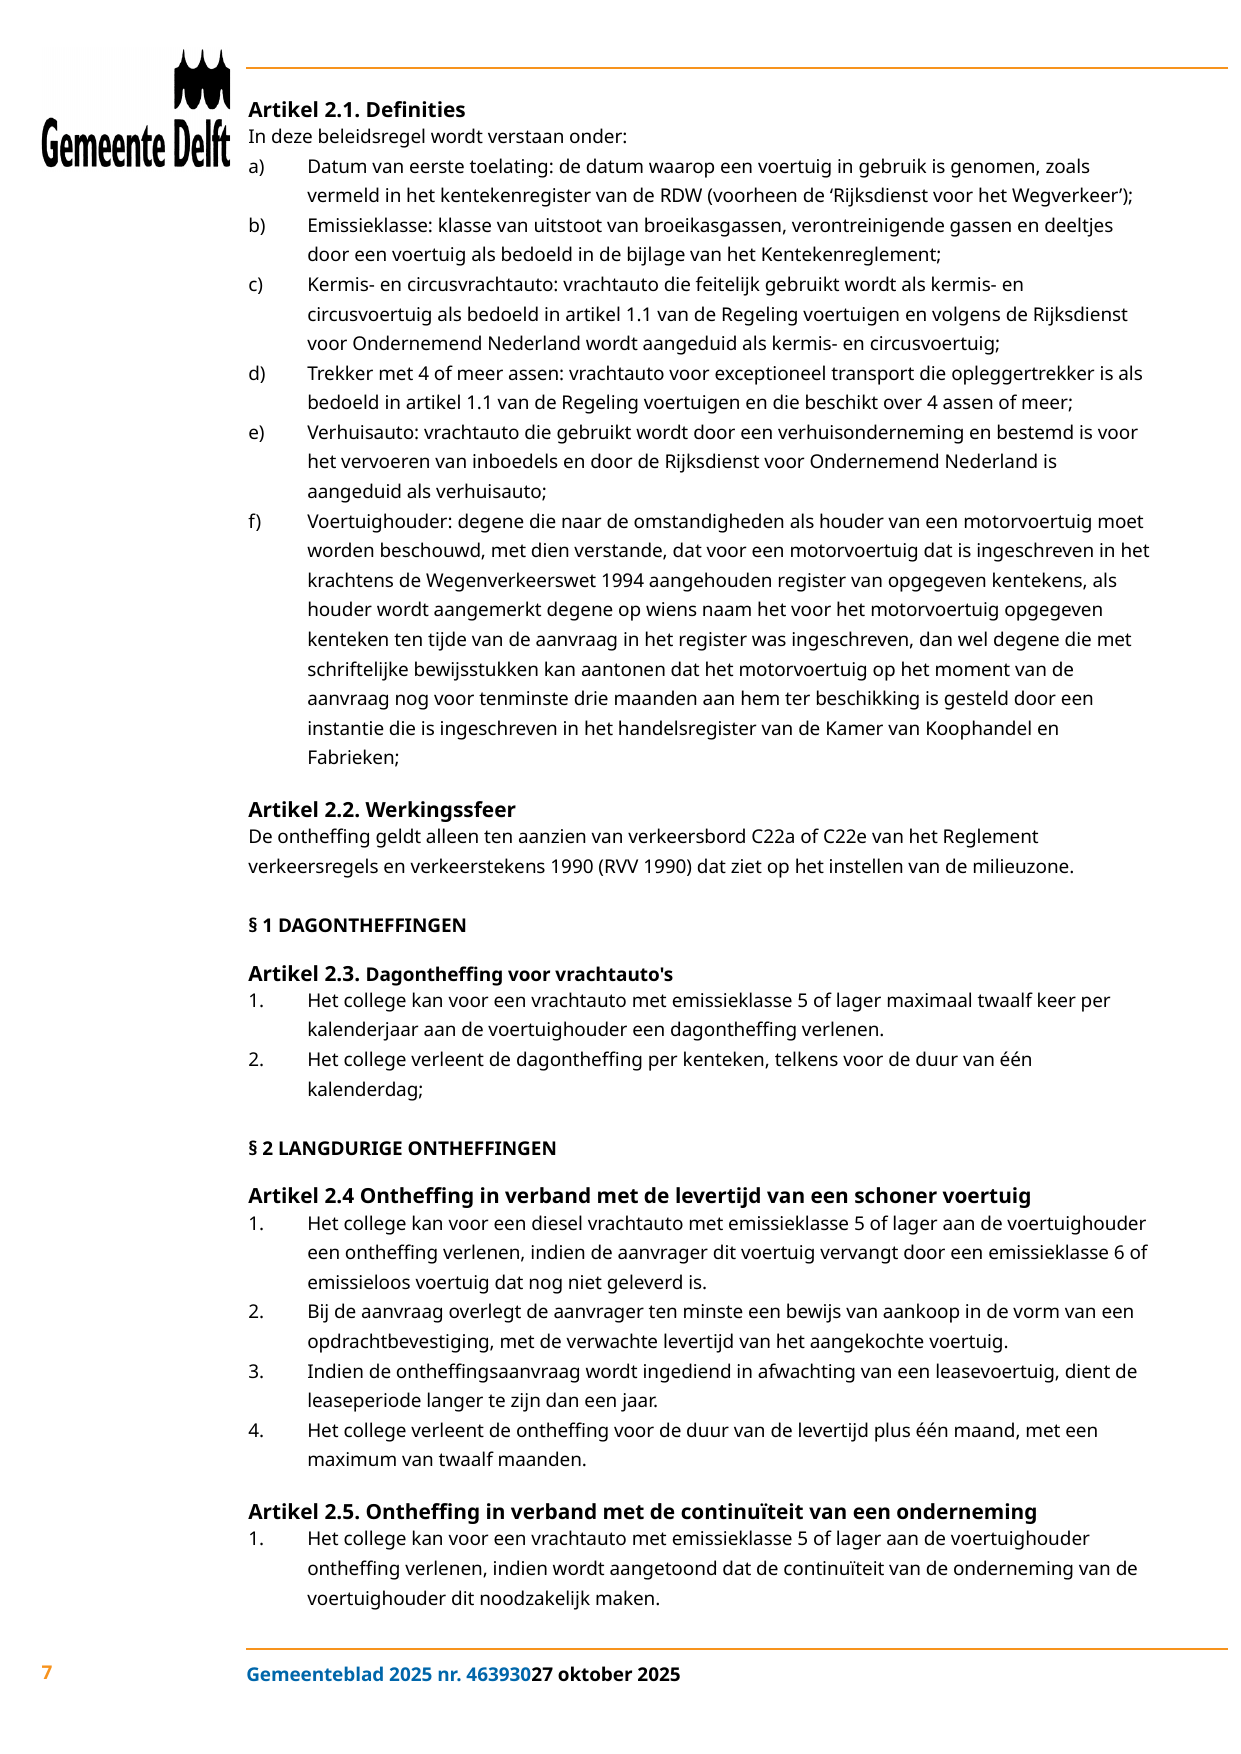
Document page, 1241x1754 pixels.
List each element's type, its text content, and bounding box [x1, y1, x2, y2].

text De ontheffing geldt alleen ten aanzien van verkeersbord C22a of C22e van het Reglement verkeersregels en verkeerstekens 1990 (RVV 1990) dat ziet op het instellen van de milieuzone. [248, 823, 1152, 879]
list Datum van eerste toelating: de datum waarop een voertuig in gebruik is genomen, zoals vermeld in het kentekenregister van de RDW (voorheen de ‘Rijksdienst voor het Wegverkeer’); [248, 153, 1152, 208]
list Het college kan voor een vrachtauto met emissieklasse 5 of lager maximaal twaalf keer per kalenderjaar aan de voertuighouder een dagontheffing verlenen. [248, 987, 1152, 1042]
text Artikel 2.5. Ontheffing in verband met de continuïteit van een onderneming [248, 1497, 1152, 1526]
list Het college kan voor een diesel vrachtauto met emissieklasse 5 of lager aan de voertuighouder een ontheffing verlenen, indien de aanvrager dit voertuig vervangt door een emissieklasse 6 of emissieloos voertuig dat nog niet geleverd is. [248, 1210, 1152, 1295]
list Emissieklasse: klasse van uitstoot van broeikasgassen, verontreinigende gassen en deeltjes door een voertuig als bedoeld in de bijlage van het Kentekenreglement; [248, 212, 1152, 267]
list Indien de ontheffingsaanvraag wordt ingediend in afwachting van een leasevoertuig, dient de leaseperiode langer te zijn dan een jaar. [248, 1358, 1152, 1413]
list Voertuighouder: degene die naar de omstandigheden als houder van een motorvoertuig moet worden beschouwd, met dien verstande, dat voor een motorvoertuig dat is ingeschreven in het krachtens de Wegenverkeerswet 1994 aangehouden register van opgegeven kentekens, als houder wordt aangemerkt degene op wiens naam het voor het motorvoertuig opgegeven kenteken ten tijde van de aanvraag in het register was ingeschreven, dan wel degene die met schriftelijke bewijsstukken kan aantonen dat het motorvoertuig op het moment van de aanvraag nog voor tenminste drie maanden aan hem ter beschikking is gesteld door een instantie die is ingeschreven in het handelsregister van de Kamer van Koophandel en Fabrieken; [248, 508, 1152, 770]
list Trekker met 4 of meer assen: vrachtauto voor exceptioneel transport die opleggertrekker is als bedoeld in artikel 1.1 van de Regeling voertuigen en die beschikt over 4 assen of meer; [248, 360, 1152, 415]
list Kermis- en circusvrachtauto: vrachtauto die feitelijk gebruikt wordt als kermis- en circusvoertuig als bedoeld in artikel 1.1 van de Regeling voertuigen en volgens de Rijksdienst voor Ondernemend Nederland wordt aangeduid als kermis- en circusvoertuig; [248, 271, 1152, 356]
text § 2 LANGDURIGE ONTHEFFINGEN [248, 1135, 1152, 1161]
list Verhuisauto: vrachtauto die gebruikt wordt door een verhuisonderneming en bestemd is voor het vervoeren van inboedels en door de Rijksdienst voor Ondernemend Nederland is aangeduid als verhuisauto; [248, 419, 1152, 504]
text Artikel 2.4 Ontheffing in verband met de levertijd van een schoner voertuig [248, 1182, 1152, 1210]
text In deze beleidsregel wordt verstaan onder: [248, 123, 1152, 149]
text Artikel 2.1. Definities [248, 95, 1152, 123]
picture [41, 47, 231, 172]
text Artikel 2.3. Dagontheffing voor vrachtauto's [248, 959, 1152, 987]
text Artikel 2.2. Werkingssfeer [248, 795, 1152, 823]
list Het college verleent de ontheffing voor de duur van de levertijd plus één maand, met een maximum van twaalf maanden. [248, 1417, 1152, 1472]
text § 1 DAGONTHEFFINGEN [248, 912, 1152, 938]
list Bij de aanvraag overlegt de aanvrager ten minste een bewijs van aankoop in de vorm van een opdrachtbevestiging, met de verwachte levertijd van het aangekochte voertuig. [248, 1299, 1152, 1354]
list Het college verleent de dagontheffing per kenteken, telkens voor de duur van één kalenderdag; [248, 1046, 1152, 1102]
list Het college kan voor een vrachtauto met emissieklasse 5 of lager aan de voertuighouder ontheffing verlenen, indien wordt aangetoond dat de continuïteit van de onderneming van de voertuighouder dit noodzakelijk maken. [248, 1526, 1152, 1610]
